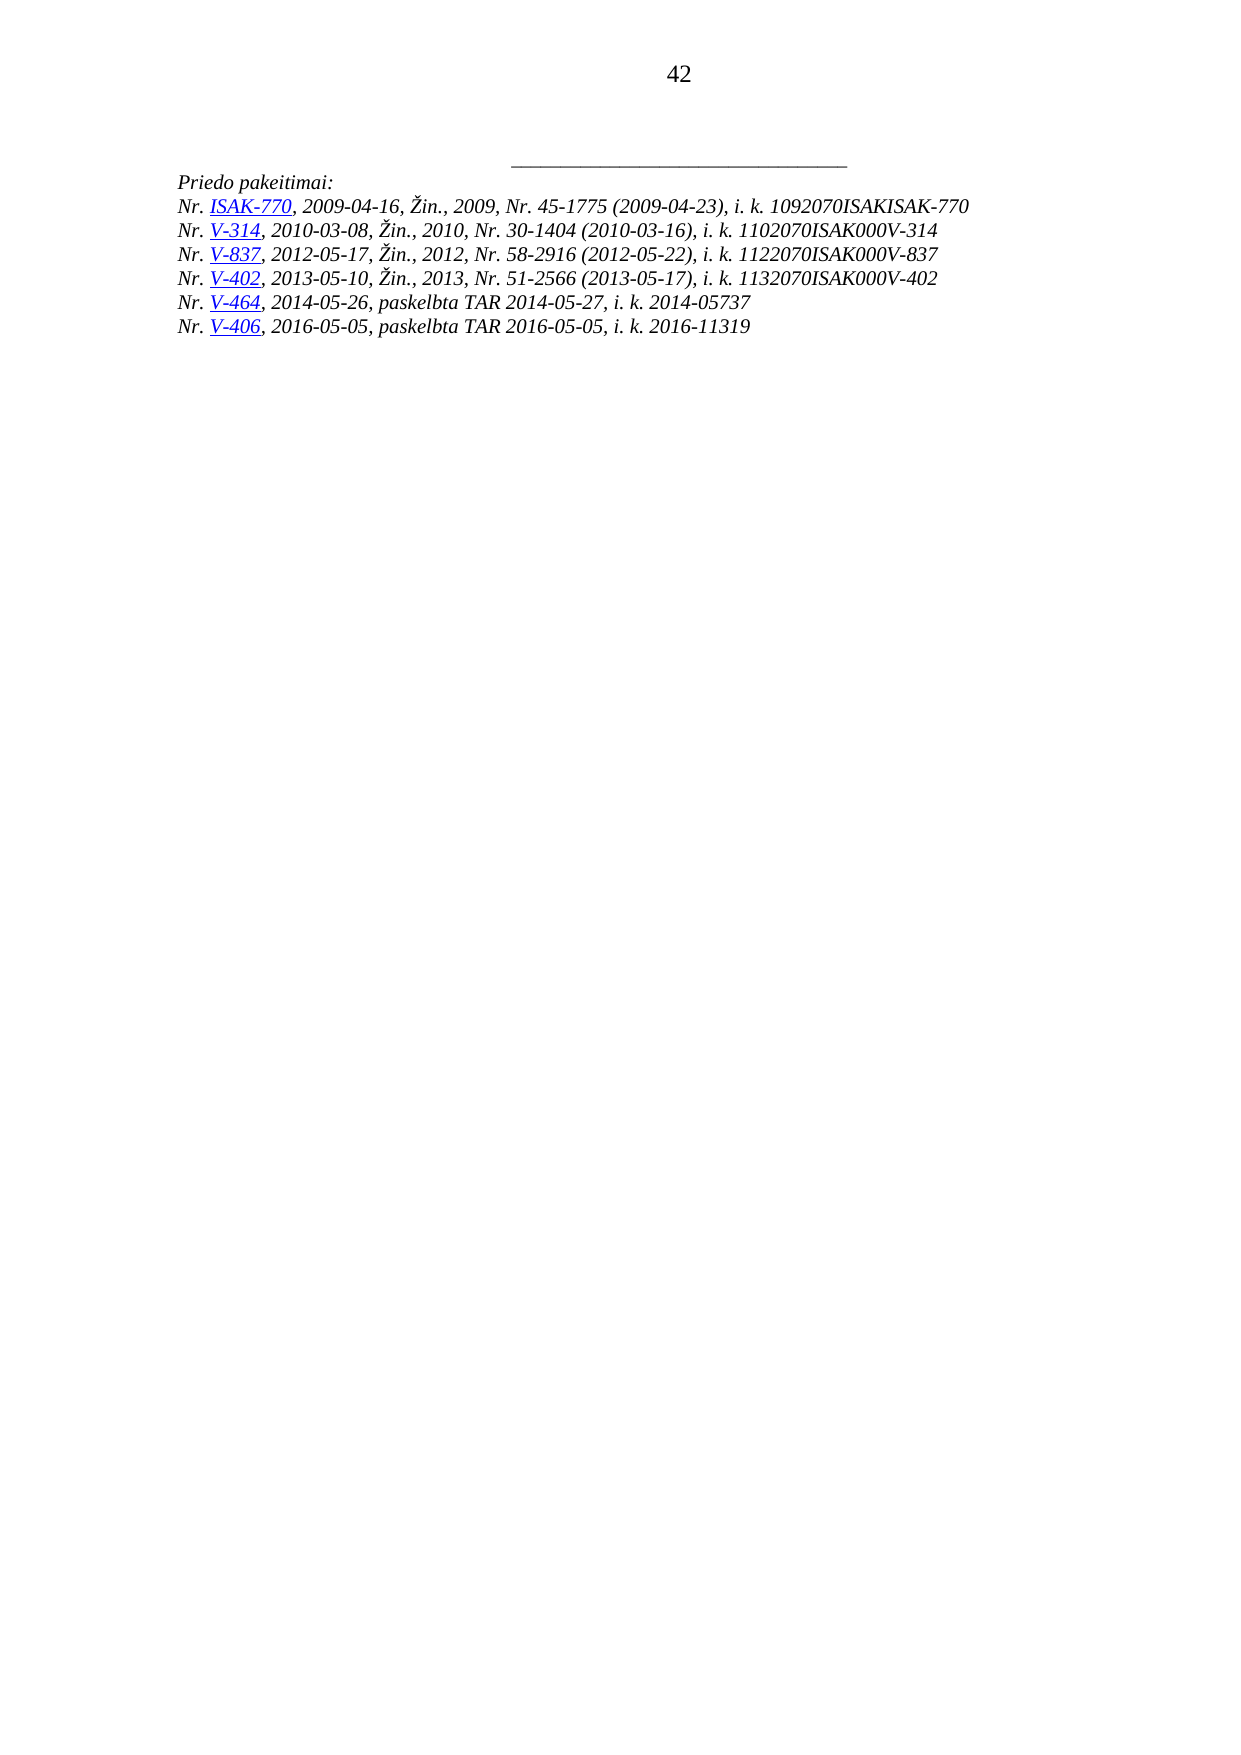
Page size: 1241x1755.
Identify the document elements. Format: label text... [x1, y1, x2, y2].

text Nr. V-402, 2013-05-10, Žin., 2013, Nr. 51-2566 (2013-05-17), i. k. 1132070ISAK000V-402 [177, 266, 1181, 290]
text __________________________________ [177, 147, 1181, 170]
text Nr. ISAK-770, 2009-04-16, Žin., 2009, Nr. 45-1775 (2009-04-23), i. k. 1092070ISAKISAK-770 [177, 194, 1181, 218]
text Priedo pakeitimai: [177, 170, 1181, 194]
text Nr. V-314, 2010-03-08, Žin., 2010, Nr. 30-1404 (2010-03-16), i. k. 1102070ISAK000V-314 [177, 218, 1181, 242]
text Nr. V-837, 2012-05-17, Žin., 2012, Nr. 58-2916 (2012-05-22), i. k. 1122070ISAK000V-837 [177, 242, 1181, 266]
text Nr. V-406, 2016-05-05, paskelbta TAR 2016-05-05, i. k. 2016-11319 [177, 314, 1181, 338]
text Nr. V-464, 2014-05-26, paskelbta TAR 2014-05-27, i. k. 2014-05737 [177, 290, 1181, 314]
